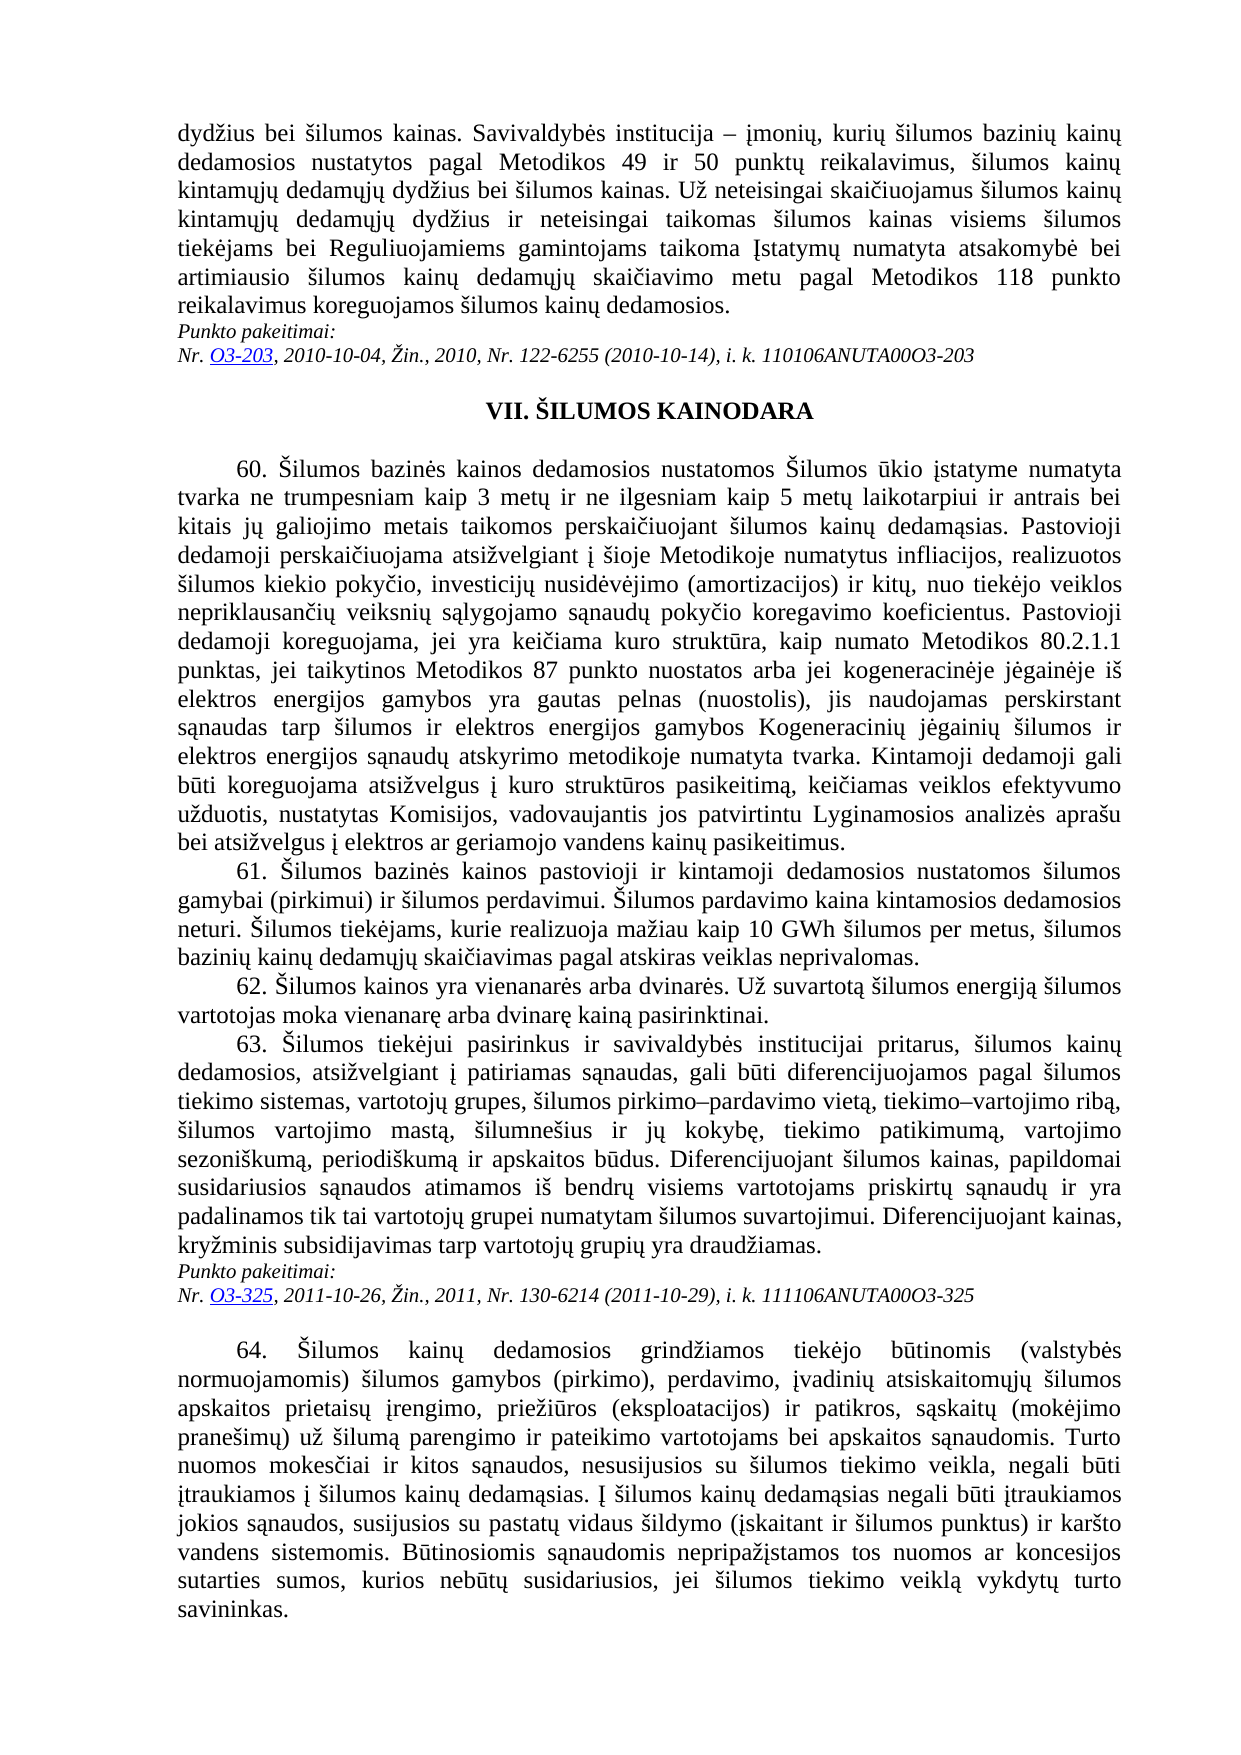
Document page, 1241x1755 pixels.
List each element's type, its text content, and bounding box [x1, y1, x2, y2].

text 61. Šilumos bazinės kainos pastovioji ir kintamoji dedamosios nustatomos šilumos gamybai (pirkimui) ir šilumos perdavimui. Šilumos pardavimo kaina kintamosios dedamosios neturi. Šilumos tiekėjams, kurie realizuoja mažiau kaip 10 GWh šilumos per metus, šilumos bazinių kainų dedamųjų skaičiavimas pagal atskiras veiklas neprivalomas. [177, 856, 1122, 971]
text 64. Šilumos kainų dedamosios grindžiamos tiekėjo būtinomis (valstybės normuojamomis) šilumos gamybos (pirkimo), perdavimo, įvadinių atsiskaitomųjų šilumos apskaitos prietaisų įrengimo, priežiūros (eksploatacijos) ir patikros, sąskaitų (mokėjimo pranešimų) už šilumą parengimo ir pateikimo vartotojams bei apskaitos sąnaudomis. Turto nuomos mokesčiai ir kitos sąnaudos, nesusijusios su šilumos tiekimo veikla, negali būti įtraukiamos į šilumos kainų dedamąsias. Į šilumos kainų dedamąsias negali būti įtraukiamos jokios sąnaudos, susijusios su pastatų vidaus šildymo (įskaitant ir šilumos punktus) ir karšto vandens sistemomis. Būtinosiomis sąnaudomis nepripažįstamos tos nuomos ar koncesijos sutarties sumos, kurios nebūtų susidariusios, jei šilumos tiekimo veiklą vykdytų turto savininkas. [177, 1336, 1122, 1623]
text VII. ŠILUMOS KAINODARA [177, 396, 1122, 425]
text Punkto pakeitimai: [177, 319, 1122, 343]
text 63. Šilumos tiekėjui pasirinkus ir savivaldybės institucijai pritarus, šilumos kainų dedamosios, atsižvelgiant į patiriamas sąnaudas, gali būti diferencijuojamos pagal šilumos tiekimo sistemas, vartotojų grupes, šilumos pirkimo–pardavimo vietą, tiekimo–vartojimo ribą, šilumos vartojimo mastą, šilumnešius ir jų kokybę, tiekimo patikimumą, vartojimo sezoniškumą, periodiškumą ir apskaitos būdus. Diferencijuojant šilumos kainas, papildomai susidariusios sąnaudos atimamos iš bendrų visiems vartotojams priskirtų sąnaudų ir yra padalinamos tik tai vartotojų grupei numatytam šilumos suvartojimui. Diferencijuojant kainas, kryžminis subsidijavimas tarp vartotojų grupių yra draudžiamas. [177, 1029, 1122, 1259]
text Nr. O3-325, 2011-10-26, Žin., 2011, Nr. 130-6214 (2011-10-29), i. k. 111106ANUTA00O3-325 [177, 1283, 1122, 1307]
text Nr. O3-203, 2010-10-04, Žin., 2010, Nr. 122-6255 (2010-10-14), i. k. 110106ANUTA00O3-203 [177, 343, 1122, 367]
text 62. Šilumos kainos yra vienanarės arba dvinarės. Už suvartotą šilumos energiją šilumos vartotojas moka vienanarę arba dvinarę kainą pasirinktinai. [177, 971, 1122, 1029]
text dydžius bei šilumos kainas. Savivaldybės institucija – įmonių, kurių šilumos bazinių kainų dedamosios nustatytos pagal Metodikos 49 ir 50 punktų reikalavimus, šilumos kainų kintamųjų dedamųjų dydžius bei šilumos kainas. Už neteisingai skaičiuojamus šilumos kainų kintamųjų dedamųjų dydžius ir neteisingai taikomas šilumos kainas visiems šilumos tiekėjams bei Reguliuojamiems gamintojams taikoma Įstatymų numatyta atsakomybė bei artimiausio šilumos kainų dedamųjų skaičiavimo metu pagal Metodikos 118 punkto reikalavimus koreguojamos šilumos kainų dedamosios. [177, 118, 1122, 319]
text 60. Šilumos bazinės kainos dedamosios nustatomos Šilumos ūkio įstatyme numatyta tvarka ne trumpesniam kaip 3 metų ir ne ilgesniam kaip 5 metų laikotarpiui ir antrais bei kitais jų galiojimo metais taikomos perskaičiuojant šilumos kainų dedamąsias. Pastovioji dedamoji perskaičiuojama atsižvelgiant į šioje Metodikoje numatytus infliacijos, realizuotos šilumos kiekio pokyčio, investicijų nusidėvėjimo (amortizacijos) ir kitų, nuo tiekėjo veiklos nepriklausančių veiksnių sąlygojamo sąnaudų pokyčio koregavimo koeficientus. Pastovioji dedamoji koreguojama, jei yra keičiama kuro struktūra, kaip numato Metodikos 80.2.1.1 punktas, jei taikytinos Metodikos 87 punkto nuostatos arba jei kogeneracinėje jėgainėje iš elektros energijos gamybos yra gautas pelnas (nuostolis), jis naudojamas perskirstant sąnaudas tarp šilumos ir elektros energijos gamybos Kogeneracinių jėgainių šilumos ir elektros energijos sąnaudų atskyrimo metodikoje numatyta tvarka. Kintamoji dedamoji gali būti koreguojama atsižvelgus į kuro struktūros pasikeitimą, keičiamas veiklos efektyvumo užduotis, nustatytas Komisijos, vadovaujantis jos patvirtintu Lyginamosios analizės aprašu bei atsižvelgus į elektros ar geriamojo vandens kainų pasikeitimus. [177, 454, 1122, 856]
text Punkto pakeitimai: [177, 1259, 1122, 1283]
